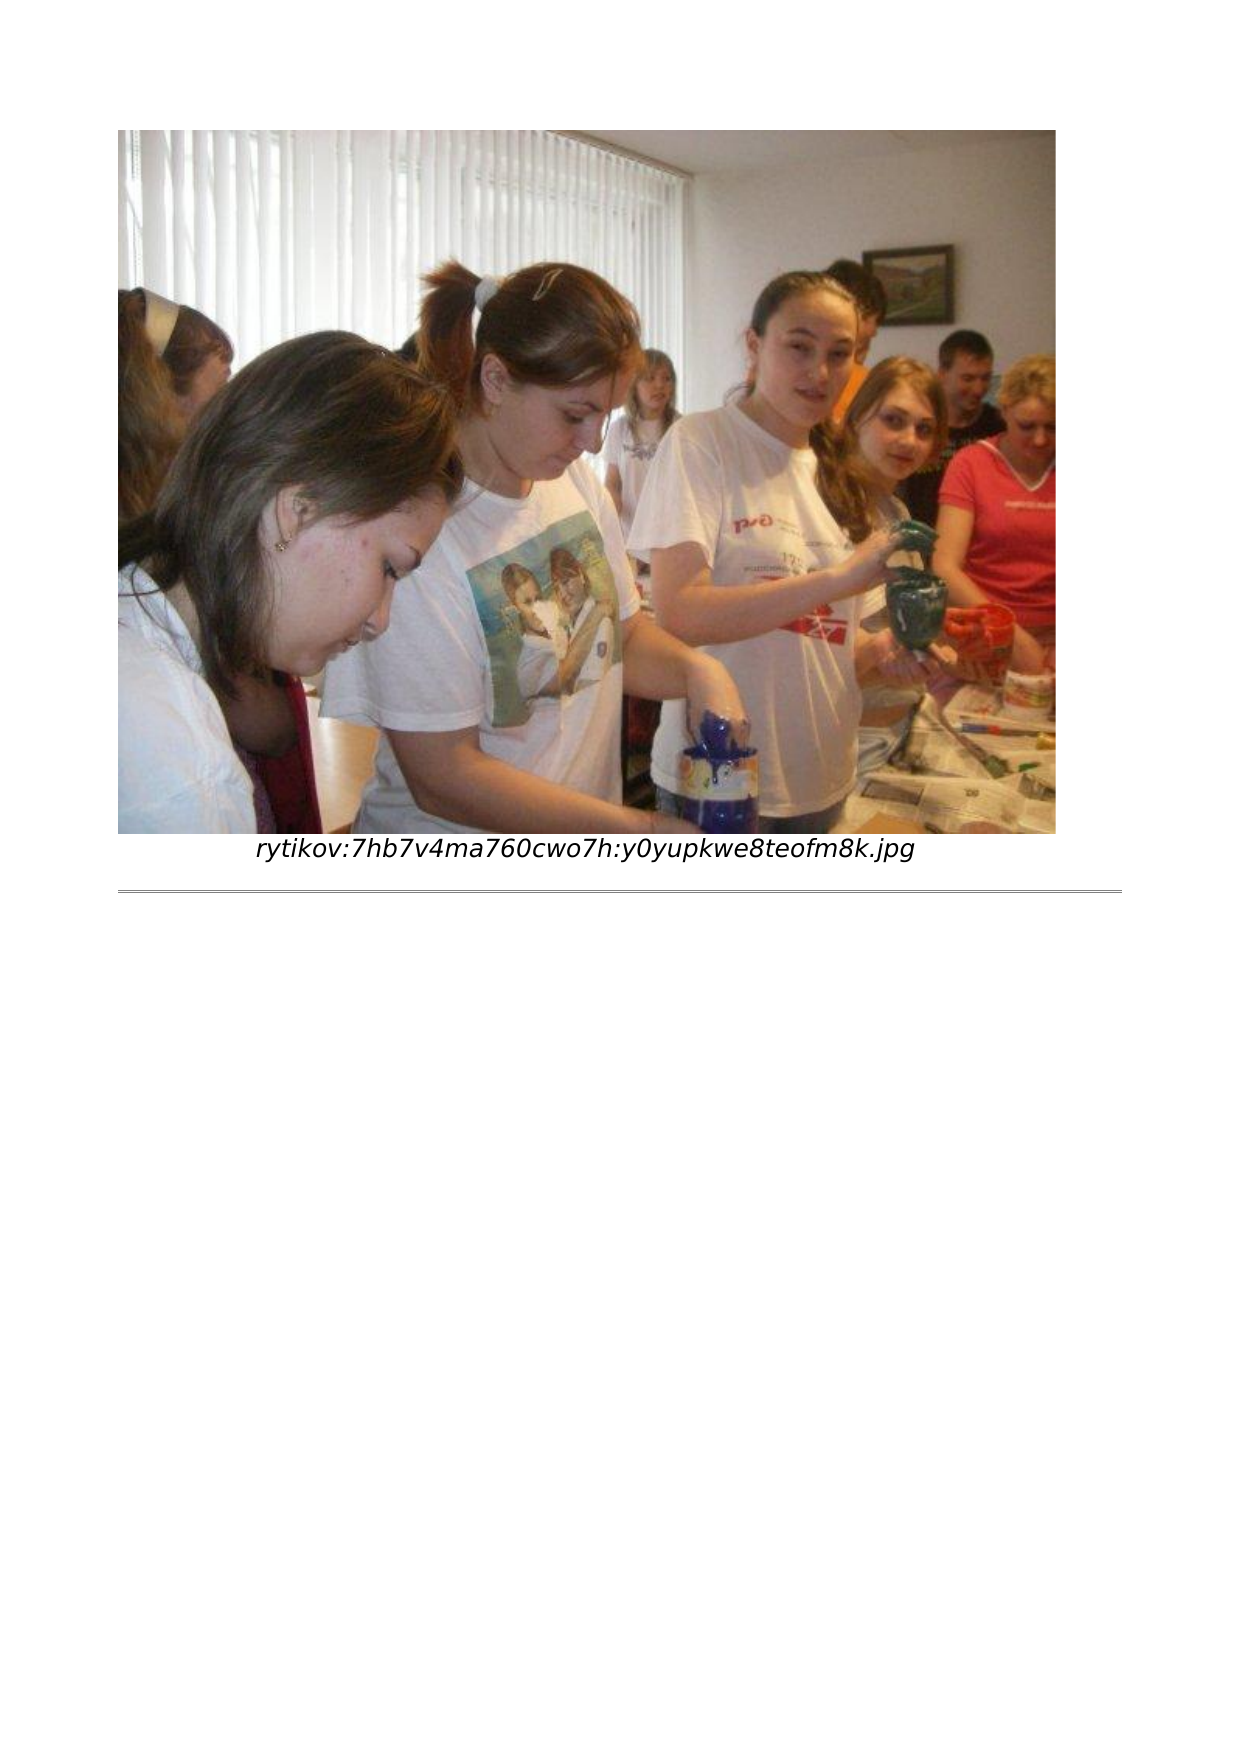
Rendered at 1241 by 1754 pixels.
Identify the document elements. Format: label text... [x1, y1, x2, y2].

text rytikov:7hb7v4ma760cwo7h:y0yupkwe8teofm8k.jpg [118, 834, 1056, 863]
picture [118, 130, 1056, 834]
